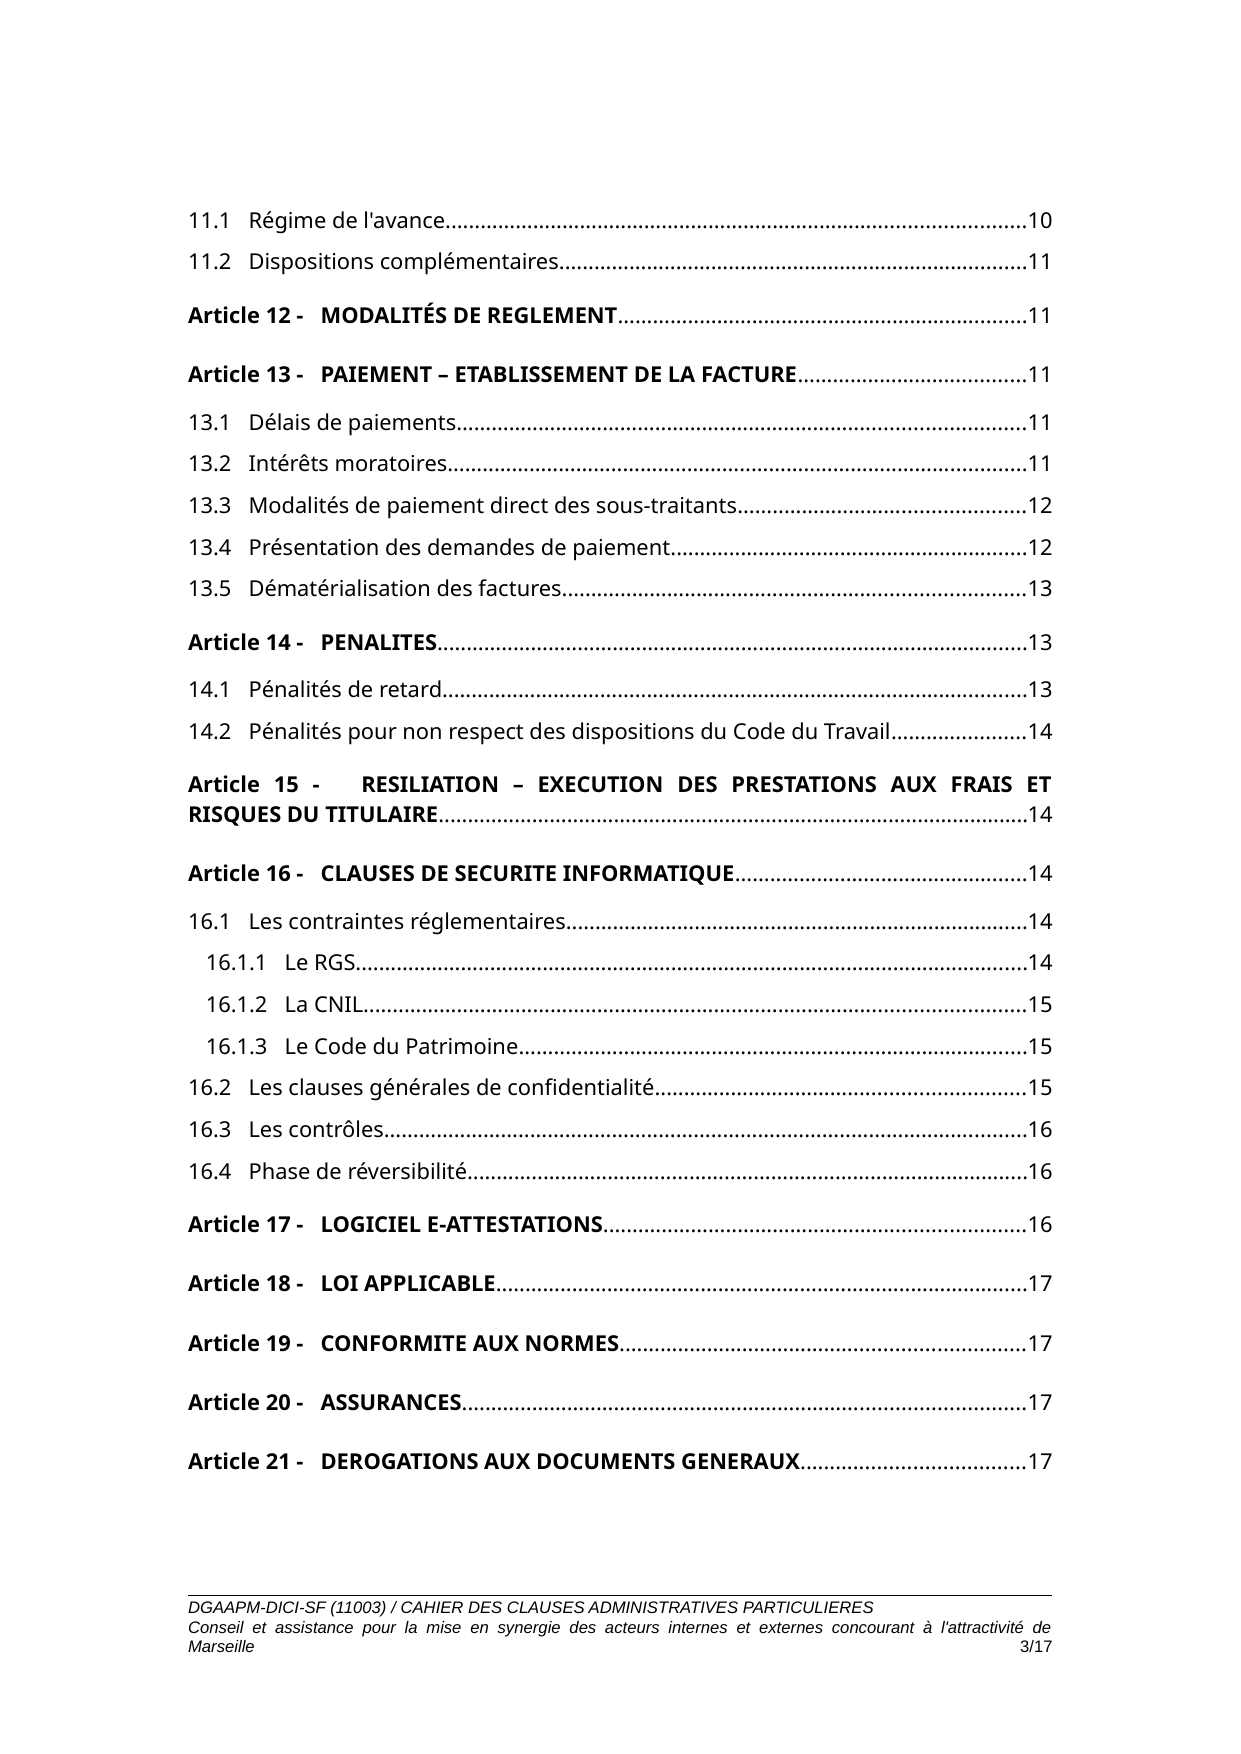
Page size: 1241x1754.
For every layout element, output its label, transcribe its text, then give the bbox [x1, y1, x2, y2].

text 16.1.2 La CNIL 15 [206, 989, 1052, 1019]
text 11.1 Régime de l'avance 10 [188, 204, 1052, 234]
text Article 12 - MODALITÉS DE REGLEMENT 11 [188, 300, 1052, 329]
text 14.2 Pénalités pour non respect des dispositions du Code du Travail 14 [188, 716, 1052, 746]
text 16.4 Phase de réversibilité 16 [188, 1156, 1052, 1186]
text Article 20 - ASSURANCES 17 [188, 1387, 1052, 1417]
text 14.1 Pénalités de retard 13 [188, 674, 1052, 704]
text 13.5 Dématérialisation des factures 13 [188, 573, 1052, 603]
text Article 19 - CONFORMITE AUX NORMES 17 [188, 1328, 1052, 1357]
text 13.3 Modalités de paiement direct des sous-traitants 12 [188, 490, 1052, 519]
text Article 16 - CLAUSES DE SECURITE INFORMATIQUE 14 [188, 858, 1052, 888]
text 11.2 Dispositions complémentaires 11 [188, 246, 1052, 276]
text 16.1 Les contraintes réglementaires 14 [188, 906, 1052, 936]
text Article 21 - DEROGATIONS AUX DOCUMENTS GENERAUX 17 [188, 1446, 1052, 1476]
text Article 13 - PAIEMENT – ETABLISSEMENT DE LA FACTURE 11 [188, 359, 1052, 389]
text 16.1.3 Le Code du Patrimoine 15 [206, 1031, 1052, 1061]
text 13.1 Délais de paiements 11 [188, 406, 1052, 436]
text 13.4 Présentation des demandes de paiement 12 [188, 531, 1052, 561]
text Article 14 - PENALITES 13 [188, 627, 1052, 656]
text 13.2 Intérêts moratoires 11 [188, 448, 1052, 478]
text Article 17 - LOGICIEL E-ATTESTATIONS 16 [188, 1209, 1052, 1239]
text Article 18 - LOI APPLICABLE 17 [188, 1268, 1052, 1298]
text 16.1.1 Le RGS 14 [206, 947, 1052, 977]
text 16.2 Les clauses générales de confidentialité 15 [188, 1072, 1052, 1102]
text Article 15 - RESILIATION – EXECUTION DES PRESTATIONS AUX FRAIS ET RISQUES DU TITULAIRE 14 [188, 769, 1052, 829]
text 16.3 Les contrôles 16 [188, 1114, 1052, 1144]
